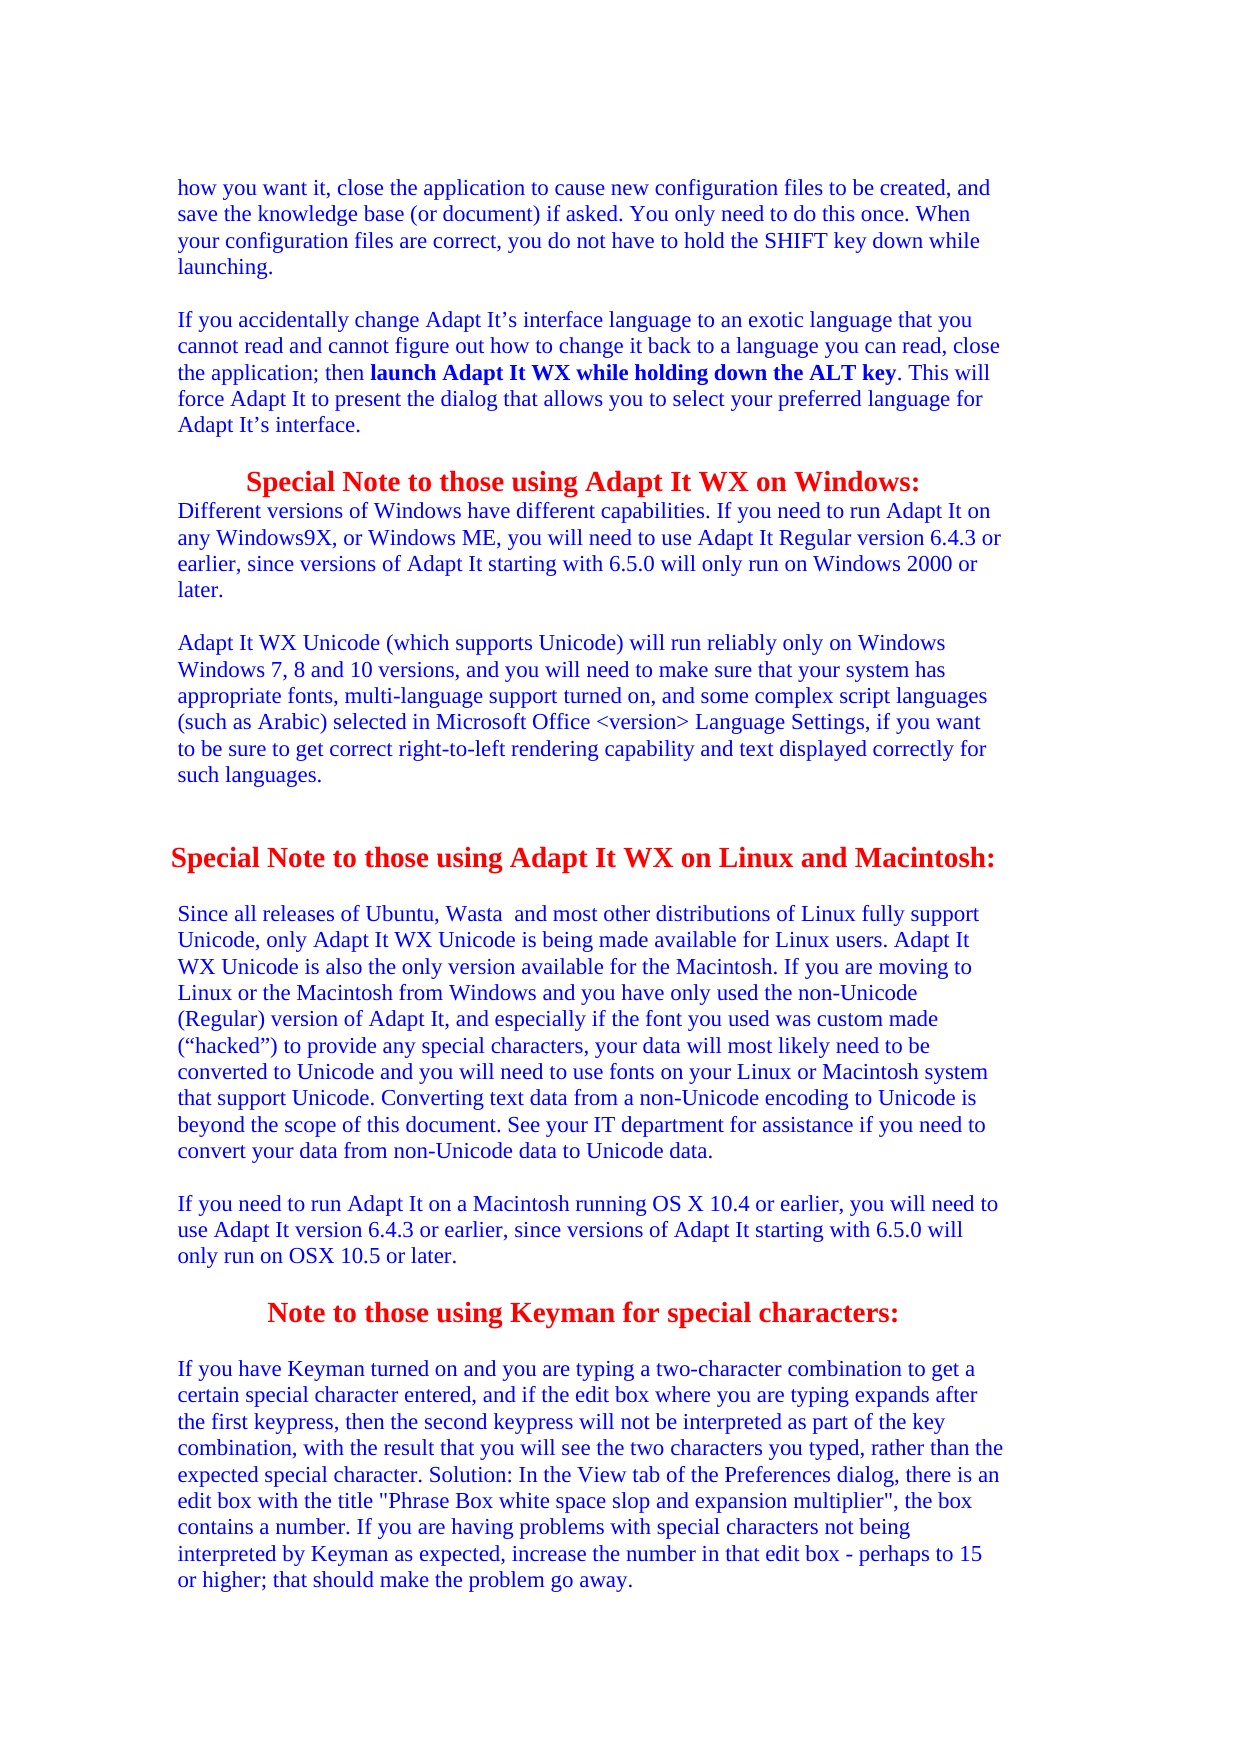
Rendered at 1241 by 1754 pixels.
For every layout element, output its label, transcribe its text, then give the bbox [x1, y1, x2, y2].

text Note to those using Keyman for special characters: [118, 1295, 1048, 1329]
text If you need to run Adapt It on a Macintosh running OS X 10.4 or earlier, you will need to use Adapt It version 6.4.3 or earlier, since versions of Adapt It starting with 6.5.0 will only run on OSX 10.5 or later. [177, 1190, 1004, 1269]
text Special Note to those using Adapt It WX on Linux and Macintosh: [118, 840, 1048, 874]
text Special Note to those using Adapt It WX on Windows: [118, 464, 1048, 497]
text how you want it, close the application to cause new configuration files to be created, and save the knowledge base (or document) if asked. You only need to do this once. When your configuration files are correct, you do not have to hold the SHIFT key down while launching. [177, 174, 1004, 279]
text Different versions of Windows have different capabilities. If you need to run Adapt It on any Windows9X, or Windows ME, you will need to use Adapt It Regular version 6.4.3 or earlier, since versions of Adapt It starting with 6.5.0 will only run on Windows 2000 or later. [177, 497, 1004, 603]
text Adapt It WX Unicode (which supports Unicode) will run reliably only on Windows Windows 7, 8 and 10 versions, and you will need to make sure that your system has appropriate fonts, multi-language support turned on, and some complex script languages (such as Arabic) selected in Microsoft Office <version> Language Settings, if you want to be sure to get correct right-to-left rendering capability and text displayed correctly for such languages. [177, 629, 1004, 787]
text If you have Keyman turned on and you are typing a two-character combination to get a certain special character entered, and if the edit box where you are typing expands after the first keypress, then the second keypress will not be interpreted as part of the key combination, with the result that you will see the two characters you typed, rather than the expected special character. Solution: In the View tab of the Preferences dialog, there is an edit box with the title "Phrase Box white space slop and expansion multiplier", the box contains a number. If you are having problems with special characters not being interpreted by Keyman as expected, increase the number in that edit box - perhaps to 15 or higher; that should make the problem go away. [177, 1329, 1004, 1592]
text If you accidentally change Adapt It’s interface language to an exotic language that you cannot read and cannot figure out how to change it back to a language you can read, close the application; then launch Adapt It WX while holding down the ALT key. This will force Adapt It to present the dialog that allows you to select your preferred language for Adapt It’s interface. [177, 306, 1004, 438]
text Since all releases of Ubuntu, Wasta and most other distributions of Linux fully support Unicode, only Adapt It WX Unicode is being made available for Linux users. Adapt It WX Unicode is also the only version available for the Macintosh. If you are moving to Linux or the Macintosh from Windows and you have only used the non-Unicode (Regular) version of Adapt It, and especially if the font you used was custom made (“hacked”) to provide any special characters, your data will most likely need to be converted to Unicode and you will need to use fonts on your Linux or Macintosh system that support Unicode. Converting text data from a non-Unicode encoding to Unicode is beyond the scope of this document. See your IT department for assistance if you need to convert your data from non-Unicode data to Unicode data. [177, 874, 1004, 1163]
